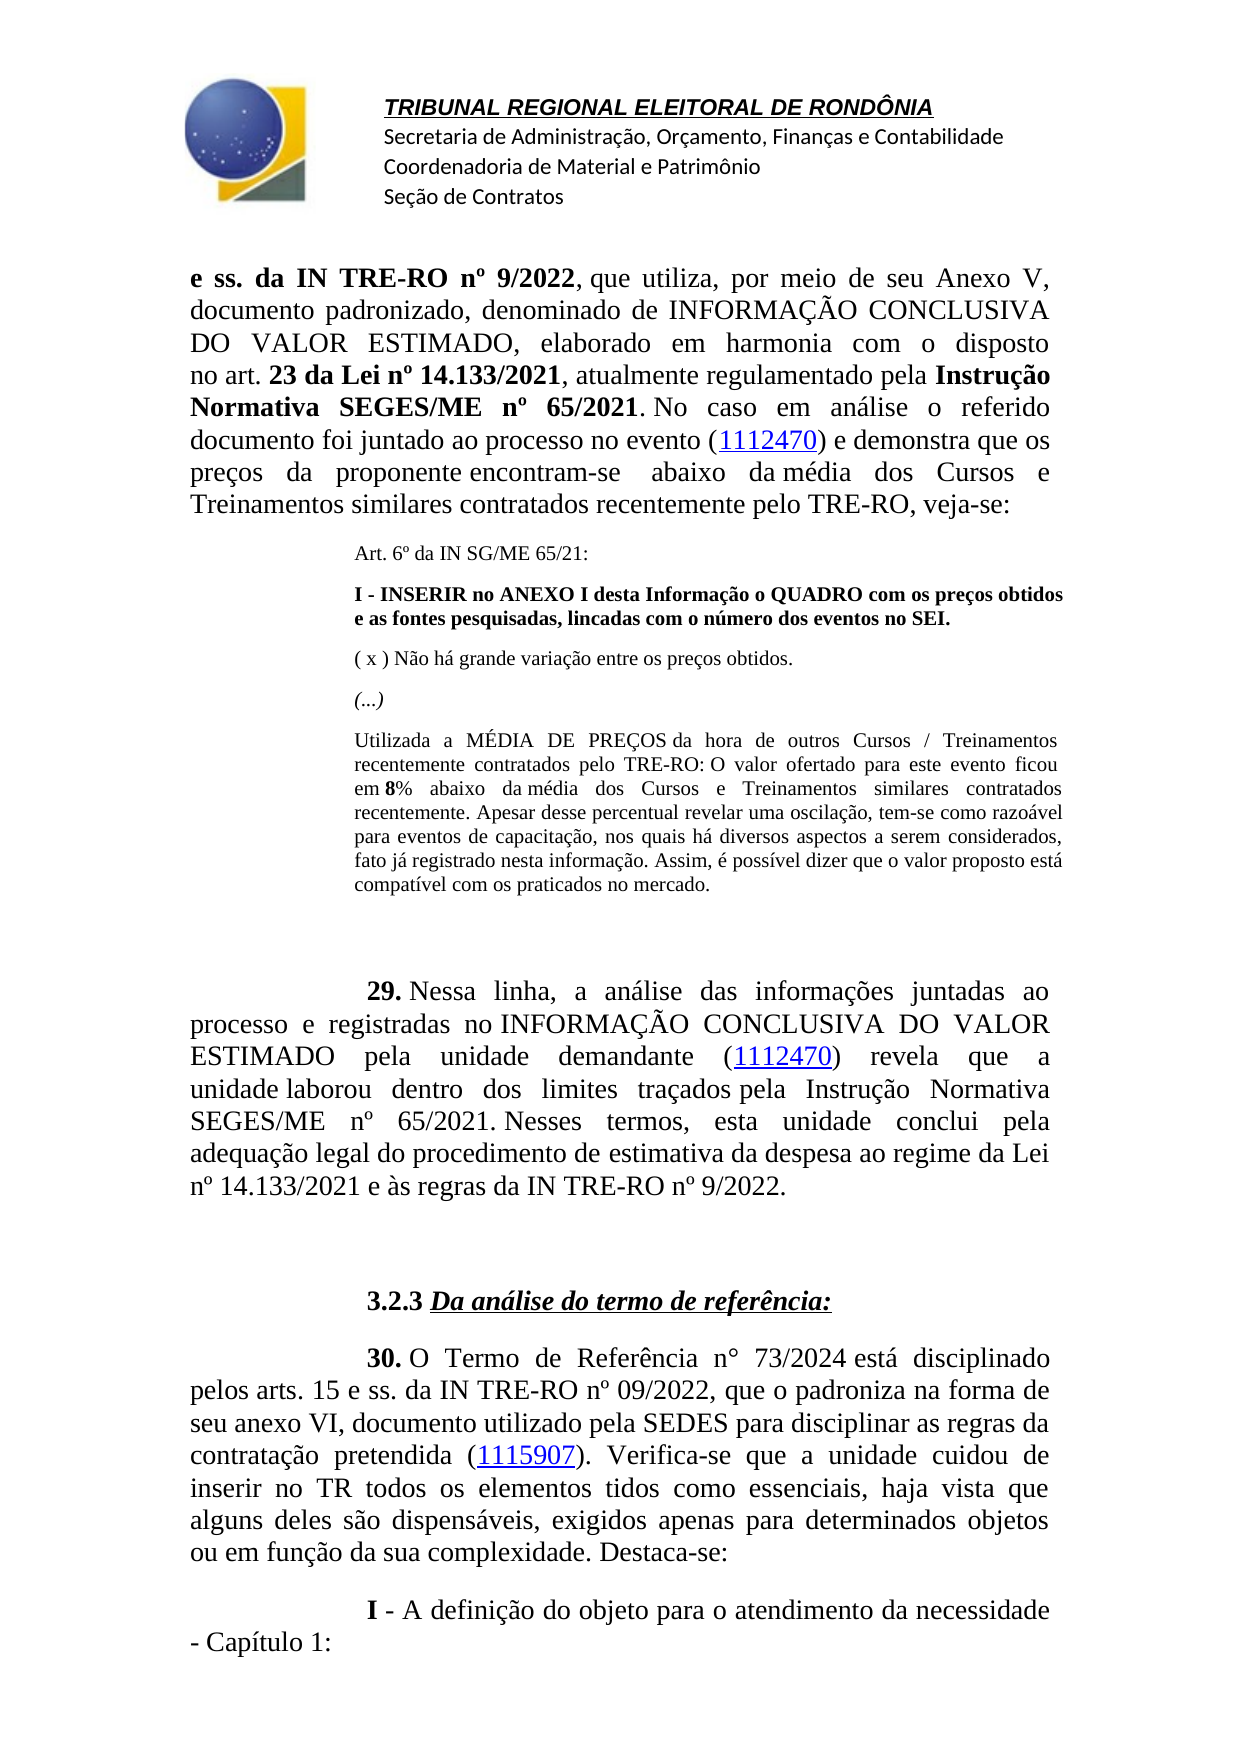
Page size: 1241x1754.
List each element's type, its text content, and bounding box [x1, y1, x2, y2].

text ( x ) Não há grande variação entre os preços obtidos. [354, 646, 1063, 670]
text Utilizada a MÉDIA DE PREÇOS da hora de outros Cursos / Treinamentos recentemente contratados pelo TRE-RO: O valor ofertado para este evento ficou em 8% abaixo da média dos Cursos e Treinamentos similares contratados recentemente. Apesar desse percentual revelar uma oscilação, tem-se como razoável para eventos de capacitação, nos quais há diversos aspectos a serem considerados, fato já registrado nesta informação. Assim, é possível dizer que o valor proposto está compatível com os praticados no mercado. [354, 728, 1063, 896]
text (...) [354, 687, 1063, 711]
text I - A definição do objeto para o atendimento da necessidade - Capítulo 1: [190, 1593, 1051, 1658]
text e ss. da IN TRE-RO nº 9/2022, que utiliza, por meio de seu Anexo V, documento padronizado, denominado de INFORMAÇÃO CONCLUSIVA DO VALOR ESTIMADO, elaborado em harmonia com o disposto no art. 23 da Lei nº 14.133/2021, atualmente regulamentado pela Instrução Normativa SEGES/ME nº 65/2021. No caso em análise o referido documento foi juntado ao processo no evento (1112470) e demonstra que os preços da proponente encontram-se abaixo da média dos Cursos e Treinamentos similares contratados recentemente pelo TRE-RO, veja-se: [190, 261, 1051, 520]
text 29. Nessa linha, a análise das informações juntadas ao processo e registradas no INFORMAÇÃO CONCLUSIVA DO VALOR ESTIMADO pela unidade demandante (1112470) revela que a unidade laborou dentro dos limites traçados pela Instrução Normativa SEGES/ME nº 65/2021. Nesses termos, esta unidade conclui pela adequação legal do procedimento de estimativa da despesa ao regime da Lei nº 14.133/2021 e às regras da IN TRE-RO nº 9/2022. [190, 974, 1051, 1201]
text Art. 6º da IN SG/ME 65/21: [354, 541, 1063, 565]
text I - INSERIR no ANEXO I desta Informação o QUADRO com os preços obtidos e as fontes pesquisadas, lincadas com o número dos eventos no SEI. [354, 582, 1063, 630]
text 3.2.3 Da análise do termo de referência: [190, 1284, 1051, 1316]
text 30. O Termo de Referência n° 73/2024 está disciplinado pelos arts. 15 e ss. da IN TRE-RO nº 09/2022, que o padroniza na forma de seu anexo VI, documento utilizado pela SEDES para disciplinar as regras da contratação pretendida (1115907). Verifica-se que a unidade cuidou de inserir no TR todos os elementos tidos como essenciais, haja vista que alguns deles são dispensáveis, exigidos apenas para determinados objetos ou em função da sua complexidade. Destaca-se: [190, 1341, 1051, 1568]
